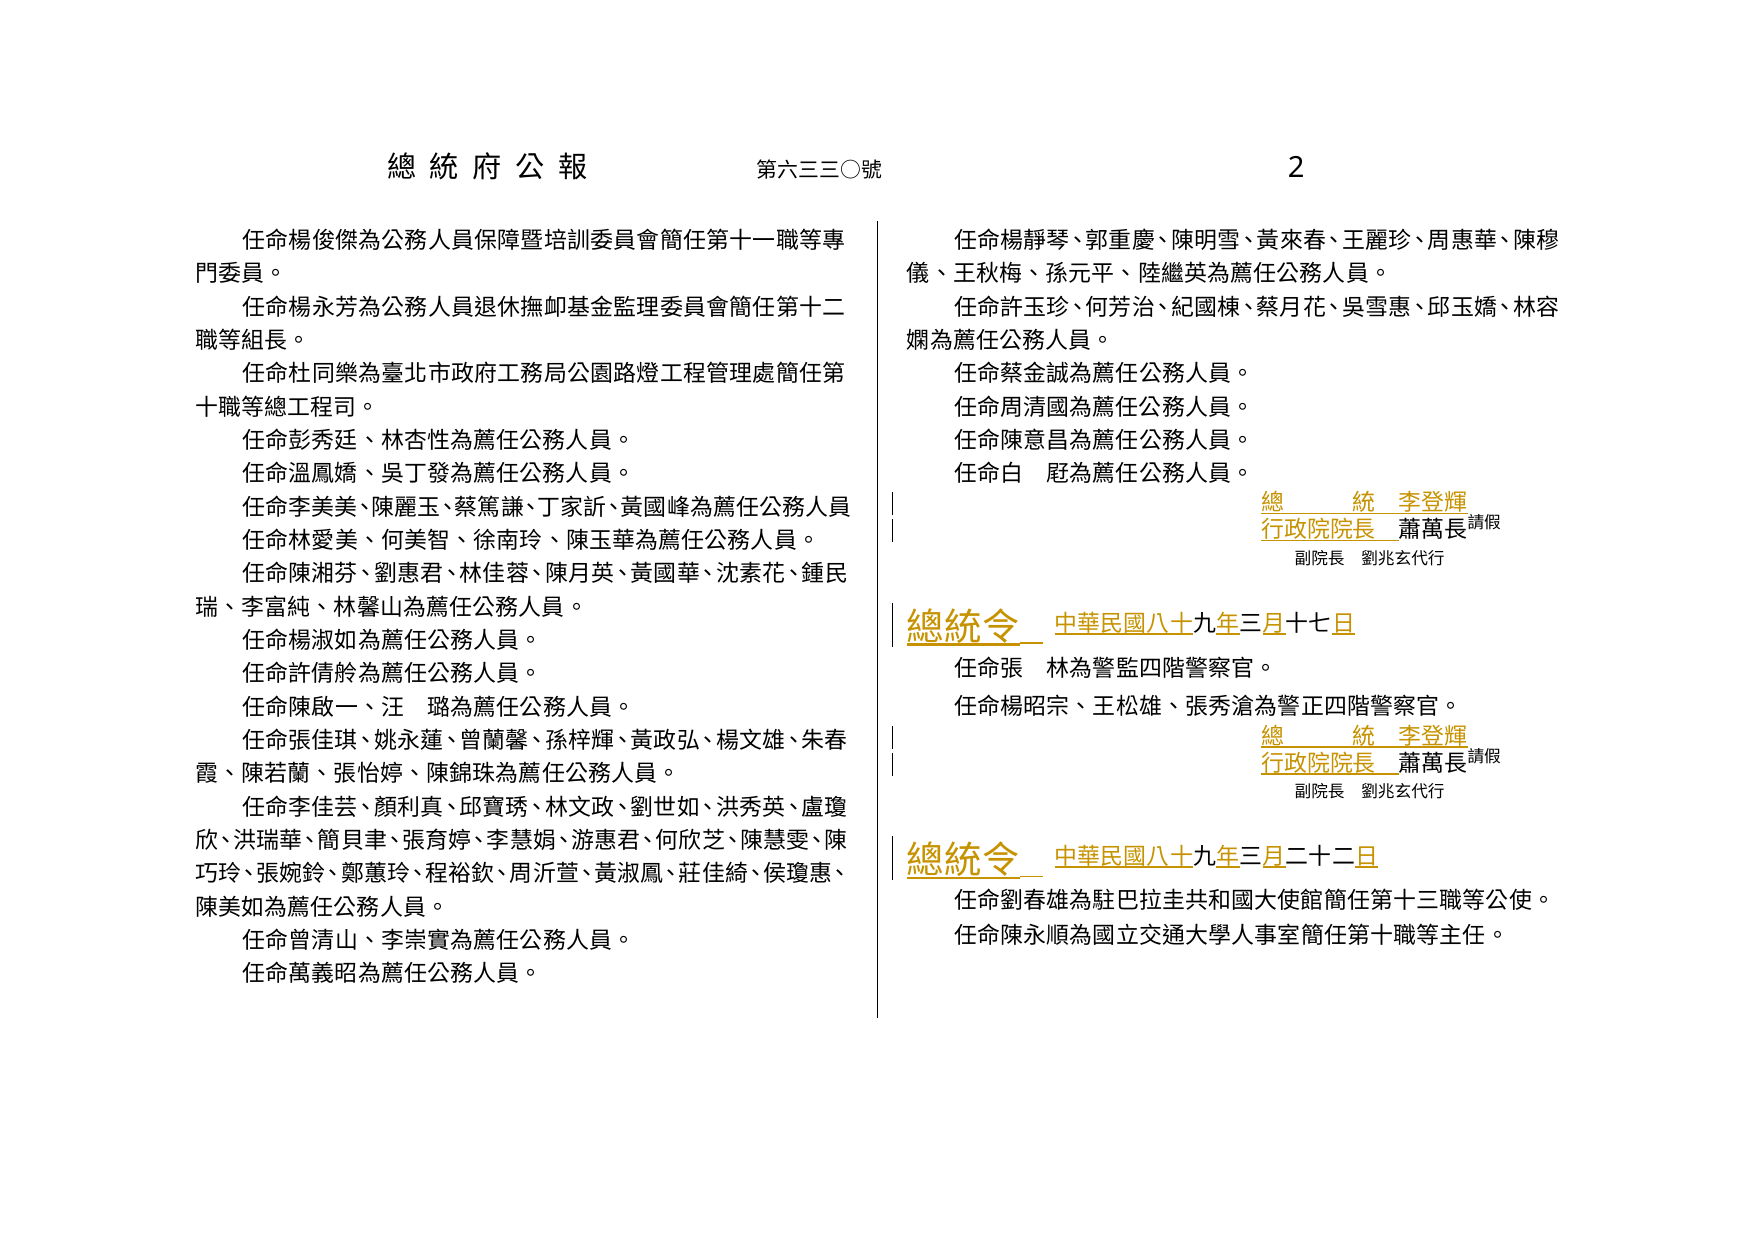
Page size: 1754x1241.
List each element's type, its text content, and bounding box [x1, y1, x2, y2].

text 任命林愛美、何美智、徐南玲、陳玉華為薦任公務人員。 [195, 522, 847, 555]
table_header 中華民國八十九年三月十七日 [1051, 603, 1564, 647]
text 任命曾清山、李崇實為薦任公務人員。 [195, 922, 847, 955]
text 任命許倩舲為薦任公務人員。 [195, 655, 847, 688]
table_header 總統令 [904, 603, 1051, 647]
text 任命楊昭宗、王松雄、張秀滄為警正四階警察官。 [907, 684, 1559, 722]
text 副院長 劉兆玄代行 [907, 555, 1559, 578]
text 副院長 劉兆玄代行 [907, 788, 1559, 811]
text 任命萬義昭為薦任公務人員。 [195, 955, 847, 988]
text 任命李美美、陳麗玉、蔡篤謙、丁家訢、黃國峰為薦任公務人員。 [195, 488, 847, 522]
text 任命劉春雄為駐巴拉圭共和國大使館簡任第十三職等公使。 [907, 880, 1559, 915]
text 任命杜同樂為臺北市政府工務局公園路燈工程管理處簡任第十職等總工程司。 [195, 355, 847, 422]
text 總 統 李登輝 [907, 726, 1559, 749]
text 行政院院長 蕭萬長請假 [907, 753, 1559, 776]
text 任命彭秀廷、林杏性為薦任公務人員。 [195, 422, 847, 455]
text 任命周清國為薦任公務人員。 [907, 388, 1559, 422]
text 任命溫鳳嬌、吳丁發為薦任公務人員。 [195, 455, 847, 488]
text 任命陳湘芬、劉惠君、林佳蓉、陳月英、黃國華、沈素花、鍾民瑞、李富純、林馨山為薦任公務人員。 [195, 555, 847, 622]
text 任命白 屘為薦任公務人員。 [907, 455, 1559, 488]
text 任命李佳芸、顏利真、邱寶琇、林文政、劉世如、洪秀英、盧瓊欣、洪瑞華、簡貝聿、張育婷、李慧娟、游惠君、何欣芝、陳慧雯、陳巧玲、張婉鈴、鄭蕙玲、程裕欽、周沂萱、黃淑鳳、莊佳綺、侯瓊惠、陳美如為薦任公務人員。 [195, 788, 847, 922]
text 任命陳意昌為薦任公務人員。 [907, 422, 1559, 455]
text 任命張 林為警監四階警察官。 [907, 647, 1559, 684]
text 任命蔡金誠為薦任公務人員。 [907, 355, 1559, 388]
text 總 統 李登輝 [907, 492, 1559, 515]
text 任命陳永順為國立交通大學人事室簡任第十職等主任。 [907, 915, 1559, 951]
table_header 總統令 [904, 836, 1051, 880]
text 任命楊俊傑為公務人員保障暨培訓委員會簡任第十一職等專門委員。 [195, 222, 847, 288]
text 任命陳啟一、汪 璐為薦任公務人員。 [195, 688, 847, 722]
text 任命許玉珍、何芳治、紀國棟、蔡月花、吳雪惠、邱玉嬌、林容嫻為薦任公務人員。 [907, 288, 1559, 355]
text 任命張佳琪、姚永蓮、曾蘭馨、孫梓輝、黃政弘、楊文雄、朱春霞、陳若蘭、張怡婷、陳錦珠為薦任公務人員。 [195, 722, 847, 788]
text 任命楊永芳為公務人員退休撫卹基金監理委員會簡任第十二職等組長。 [195, 288, 847, 355]
text 任命楊淑如為薦任公務人員。 [195, 622, 847, 655]
table_header 中華民國八十九年三月二十二日 [1051, 836, 1564, 880]
text 行政院院長 蕭萬長請假 [907, 519, 1559, 542]
text 任命楊靜琴、郭重慶、陳明雪、黃來春、王麗珍、周惠華、陳穆儀、王秋梅、孫元平、陸繼英為薦任公務人員。 [907, 222, 1559, 288]
